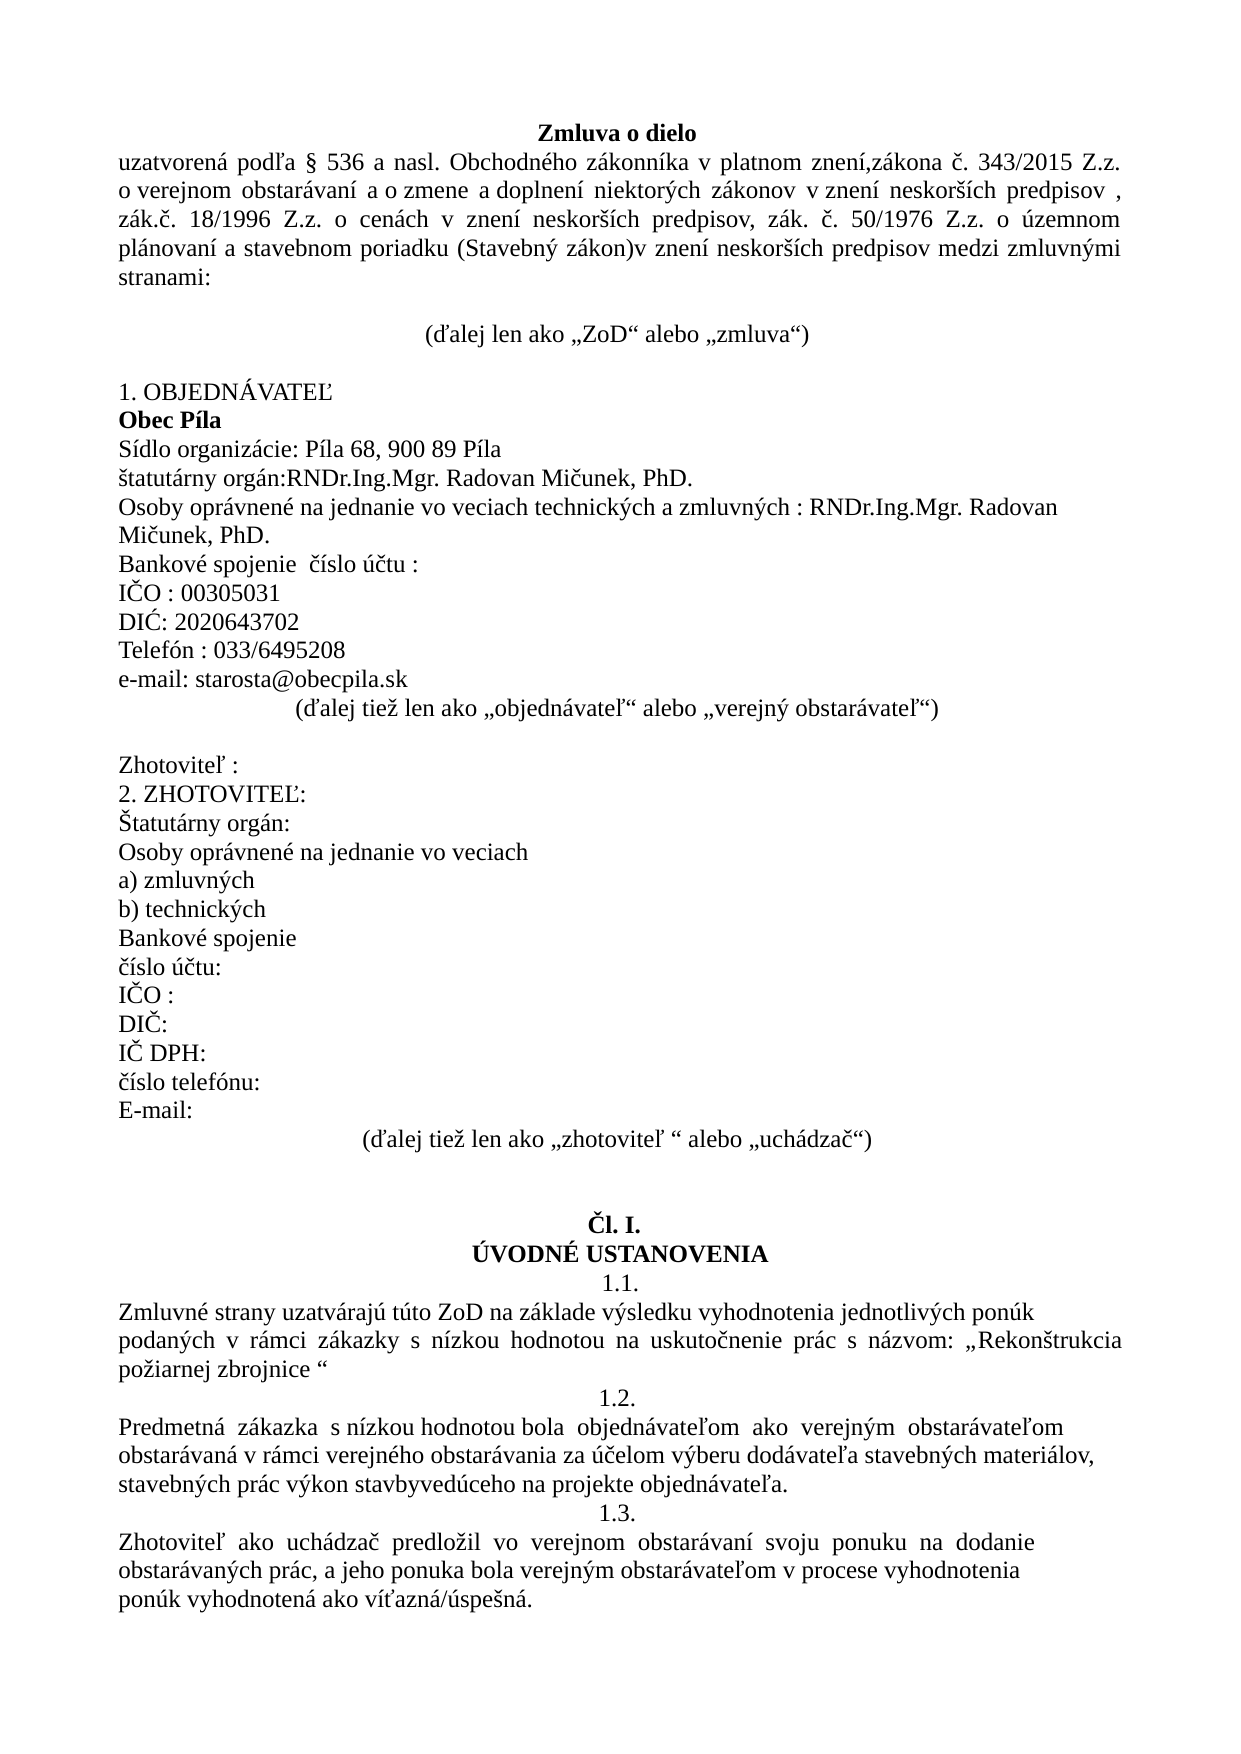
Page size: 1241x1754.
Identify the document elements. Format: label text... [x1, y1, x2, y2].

text Zmluva o dielo [118, 118, 1122, 147]
text podaných v rámci zákazky s nízkou hodnotou na uskutočnenie prác s názvom: „Rekonštrukcia požiarnej zbrojnice “ [118, 1326, 1122, 1383]
text DIĆ: 2020643702 [118, 607, 1122, 636]
text (ďalej tiež len ako „zhotoviteľ “ alebo „uchádzač“) [118, 1124, 1122, 1153]
text Čl. I. [118, 1211, 1122, 1239]
text E-mail: [118, 1096, 1122, 1124]
text IČO : [118, 981, 1122, 1009]
text Bankové spojenie [118, 923, 1122, 952]
text IČ DPH: [118, 1038, 1122, 1067]
text štatutárny orgán:RNDr.Ing.Mgr. Radovan Mičunek, PhD. [118, 463, 1122, 492]
text Zhotoviteľ ako uchádzač predložil vo verejnom obstarávaní svoju ponuku na dodanie [118, 1527, 1122, 1556]
text Zmluvné strany uzatvárajú túto ZoD na základe výsledku vyhodnotenia jednotlivých ponúk [118, 1297, 1122, 1326]
text Bankové spojenie číslo účtu : [118, 549, 1122, 578]
text Telefón : 033/6495208 [118, 636, 1122, 664]
text číslo účtu: [118, 952, 1122, 981]
text číslo telefónu: [118, 1067, 1122, 1096]
text 1. OBJEDNÁVATEĽ [118, 377, 1122, 406]
text Osoby oprávnené na jednanie vo veciach [118, 837, 1122, 866]
text 1.1. [118, 1268, 1122, 1297]
text Zhotoviteľ : [118, 751, 1122, 779]
text DIČ: [118, 1009, 1122, 1038]
text Obec Píla [118, 406, 1122, 434]
text obstarávaná v rámci verejného obstarávania za účelom výberu dodávateľa stavebných materiálov, stavebných prác výkon stavbyvedúceho na projekte objednávateľa. [118, 1441, 1122, 1498]
text Sídlo organizácie: Píla 68, 900 89 Píla [118, 434, 1122, 463]
text Osoby oprávnené na jednanie vo veciach technických a zmluvných : RNDr.Ing.Mgr. Radovan Mičunek, PhD. [118, 492, 1122, 549]
text Predmetná zákazka s nízkou hodnotou bola objednávateľom ako verejným obstarávateľom [118, 1412, 1122, 1441]
text ÚVODNÉ USTANOVENIA [118, 1239, 1122, 1268]
text 2. ZHOTOVITEĽ: [118, 779, 1122, 808]
text (ďalej len ako „ZoD“ alebo „zmluva“) [118, 319, 1122, 348]
text IČO : 00305031 [118, 578, 1122, 607]
text 1.3. [118, 1498, 1122, 1527]
text b) technických [118, 894, 1122, 923]
text uzatvorená podľa § 536 a nasl. Obchodného zákonníka v platnom znení,zákona č. 343/2015 Z.z. o verejnom obstarávaní a o zmene a doplnení niektorých zákonov v znení neskorších predpisov , zák.č. 18/1996 Z.z. o cenách v znení neskorších predpisov, zák. č. 50/1976 Z.z. o územnom plánovaní a stavebnom poriadku (Stavebný zákon)v znení neskorších predpisov medzi zmluvnými stranami: [118, 147, 1122, 291]
text Štatutárny orgán: [118, 808, 1122, 837]
text a) zmluvných [118, 866, 1122, 894]
text 1.2. [118, 1383, 1122, 1412]
text obstarávaných prác, a jeho ponuka bola verejným obstarávateľom v procese vyhodnotenia [118, 1556, 1122, 1584]
text e-mail: starosta@obecpila.sk [118, 664, 1122, 693]
text ponúk vyhodnotená ako víťazná/úspešná. [118, 1584, 1122, 1613]
text (ďalej tiež len ako „objednávateľ“ alebo „verejný obstarávateľ“) [118, 693, 1122, 722]
